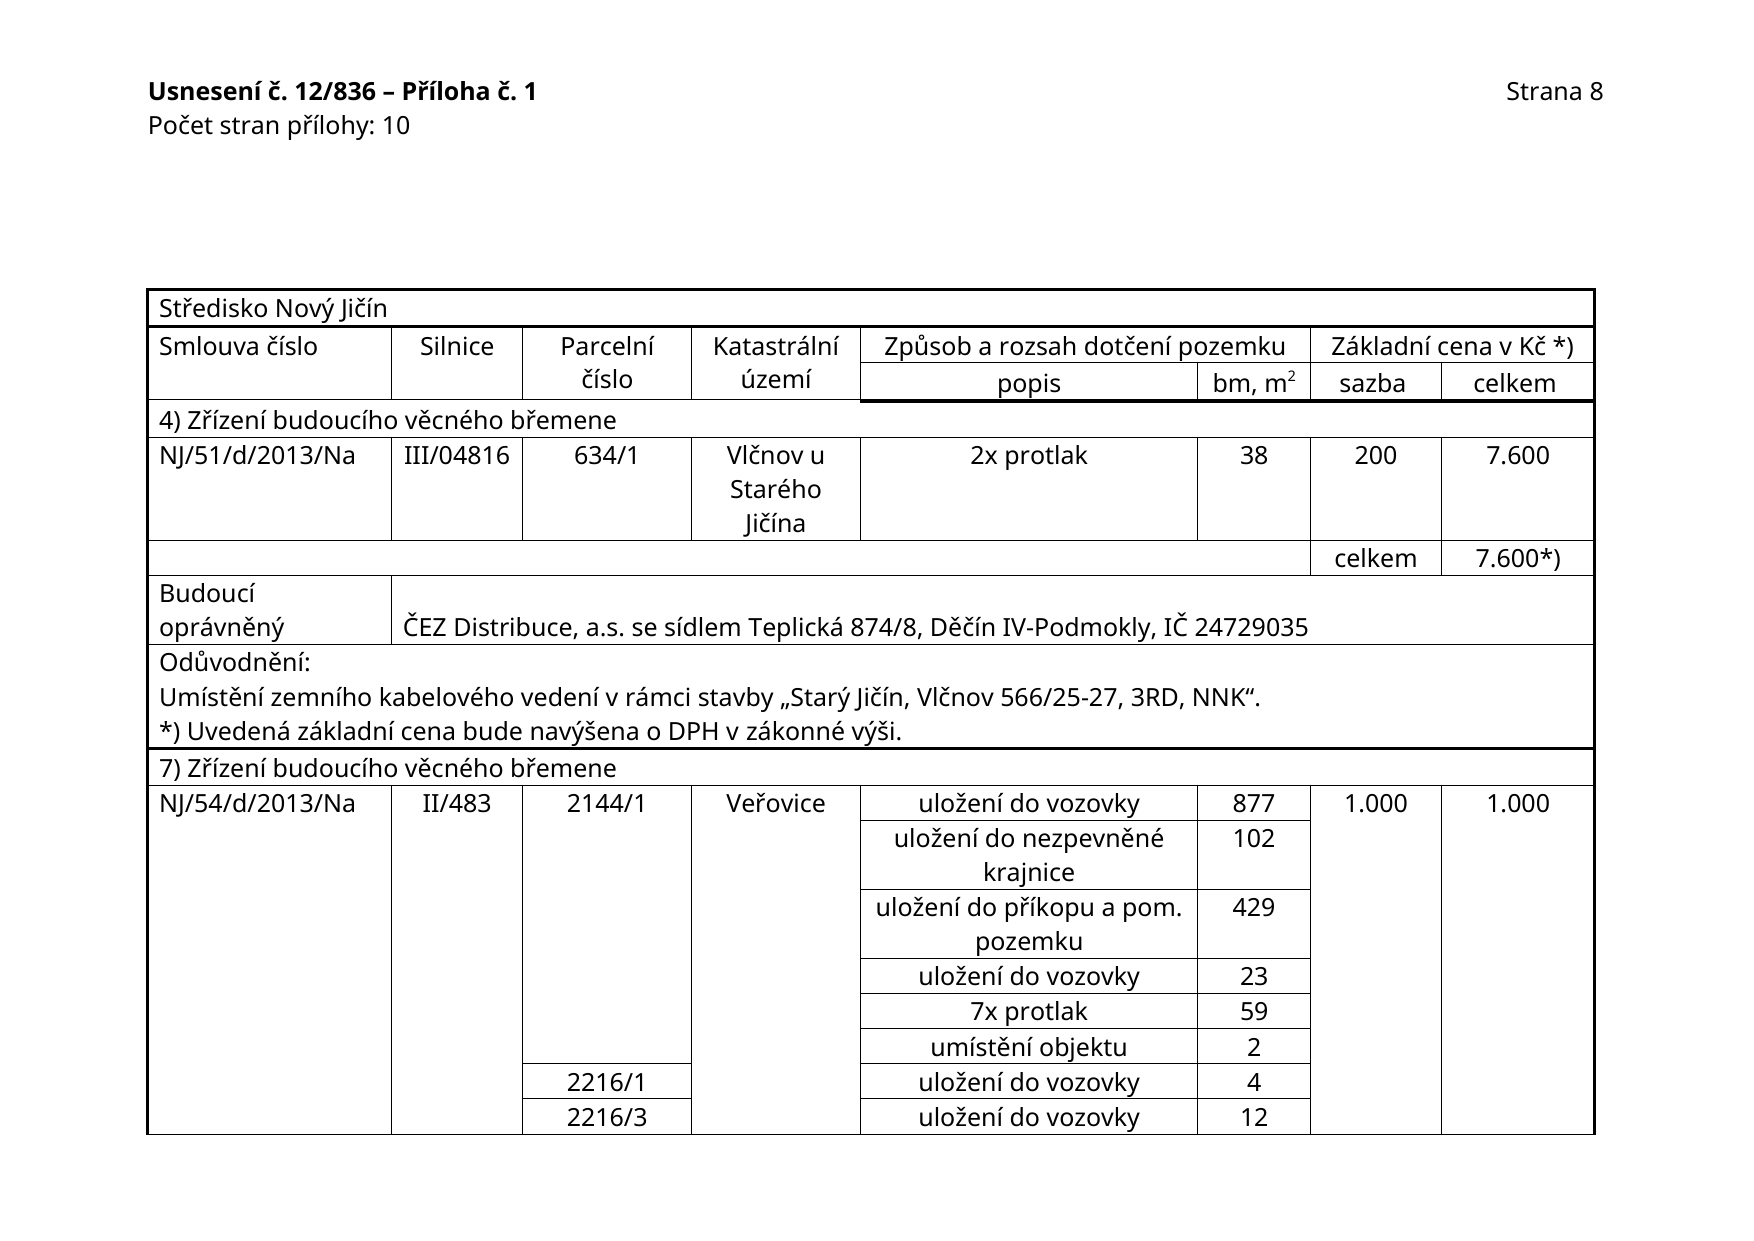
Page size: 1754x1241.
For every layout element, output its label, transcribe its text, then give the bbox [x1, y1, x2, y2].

table_cell III/04816 [392, 438, 522, 540]
table_cell 877 [1198, 786, 1310, 819]
table_cell 7.600 [1442, 438, 1593, 540]
table_cell Smlouva číslo [149, 328, 391, 399]
table_cell 1.000 [1311, 786, 1441, 1133]
table_cell Veřovice [692, 786, 860, 1133]
table_cell Způsob a rozsah dotčení pozemku [861, 328, 1310, 362]
table_cell 23 [1198, 959, 1310, 993]
table_cell 59 [1198, 994, 1310, 1028]
table_cell uložení do příkopu a pom. pozemku [861, 890, 1197, 958]
table_cell NJ/51/d/2013/Na [149, 438, 391, 540]
table_cell 7) Zřízení budoucího věcného břemene [149, 750, 1593, 784]
table_cell 1.000 [1442, 786, 1593, 1133]
table_cell ČEZ Distribuce, a.s. se sídlem Teplická 874/8, Děčín IV-Podmokly, IČ 24729035 [392, 576, 1593, 644]
table_cell 102 [1198, 821, 1310, 889]
table_cell Silnice [392, 328, 522, 399]
table_cell 4 [1198, 1064, 1310, 1098]
table_cell Katastrální území [692, 328, 860, 399]
table_cell 2x protlak [861, 438, 1197, 540]
table_cell 634/1 [523, 438, 691, 540]
table_cell sazba [1311, 363, 1441, 399]
table_cell Budoucí oprávněný [149, 576, 391, 644]
table_cell 38 [1198, 438, 1310, 540]
table_cell 2216/1 [523, 1064, 691, 1098]
table_cell II/483 [392, 786, 522, 1133]
table_cell 200 [1311, 438, 1441, 540]
table_cell 2 [1198, 1029, 1310, 1063]
table_cell uložení do vozovky [861, 786, 1197, 819]
table_cell uložení do vozovky [861, 959, 1197, 993]
table_cell bm, m2 [1198, 363, 1310, 399]
table_cell celkem [1442, 363, 1593, 399]
table_cell 2144/1 [523, 786, 691, 1063]
table_cell 12 [1198, 1099, 1310, 1133]
table_cell Vlčnov u Starého Jičína [692, 438, 860, 540]
table_cell uložení do vozovky [861, 1064, 1197, 1098]
table_cell Základní cena v Kč *) [1311, 328, 1593, 362]
table_cell 7.600*) [1442, 541, 1593, 575]
table_header Středisko Nový Jičín [149, 291, 1593, 325]
table_cell umístění objektu [861, 1029, 1197, 1063]
table_cell uložení do nezpevněné krajnice [861, 821, 1197, 889]
table_cell 2216/3 [523, 1099, 691, 1133]
table_cell NJ/54/d/2013/Na [149, 786, 391, 1133]
table_cell 7x protlak [861, 994, 1197, 1028]
table_cell [149, 541, 1310, 575]
table_cell popis [861, 363, 1197, 399]
table_cell celkem [1311, 541, 1441, 575]
table_cell Odůvodnění: Umístění zemního kabelového vedení v rámci stavby „Starý Jičín, Vlčnov 566/25-27, 3RD, NNK“. *) Uvedená základní cena bude navýšena o DPH v zákonné výši. [149, 645, 1593, 747]
table_cell 4) Zřízení budoucího věcného břemene [149, 400, 1593, 437]
table_cell Parcelní číslo [523, 328, 691, 399]
table_cell uložení do vozovky [861, 1099, 1197, 1133]
table_cell 429 [1198, 890, 1310, 958]
